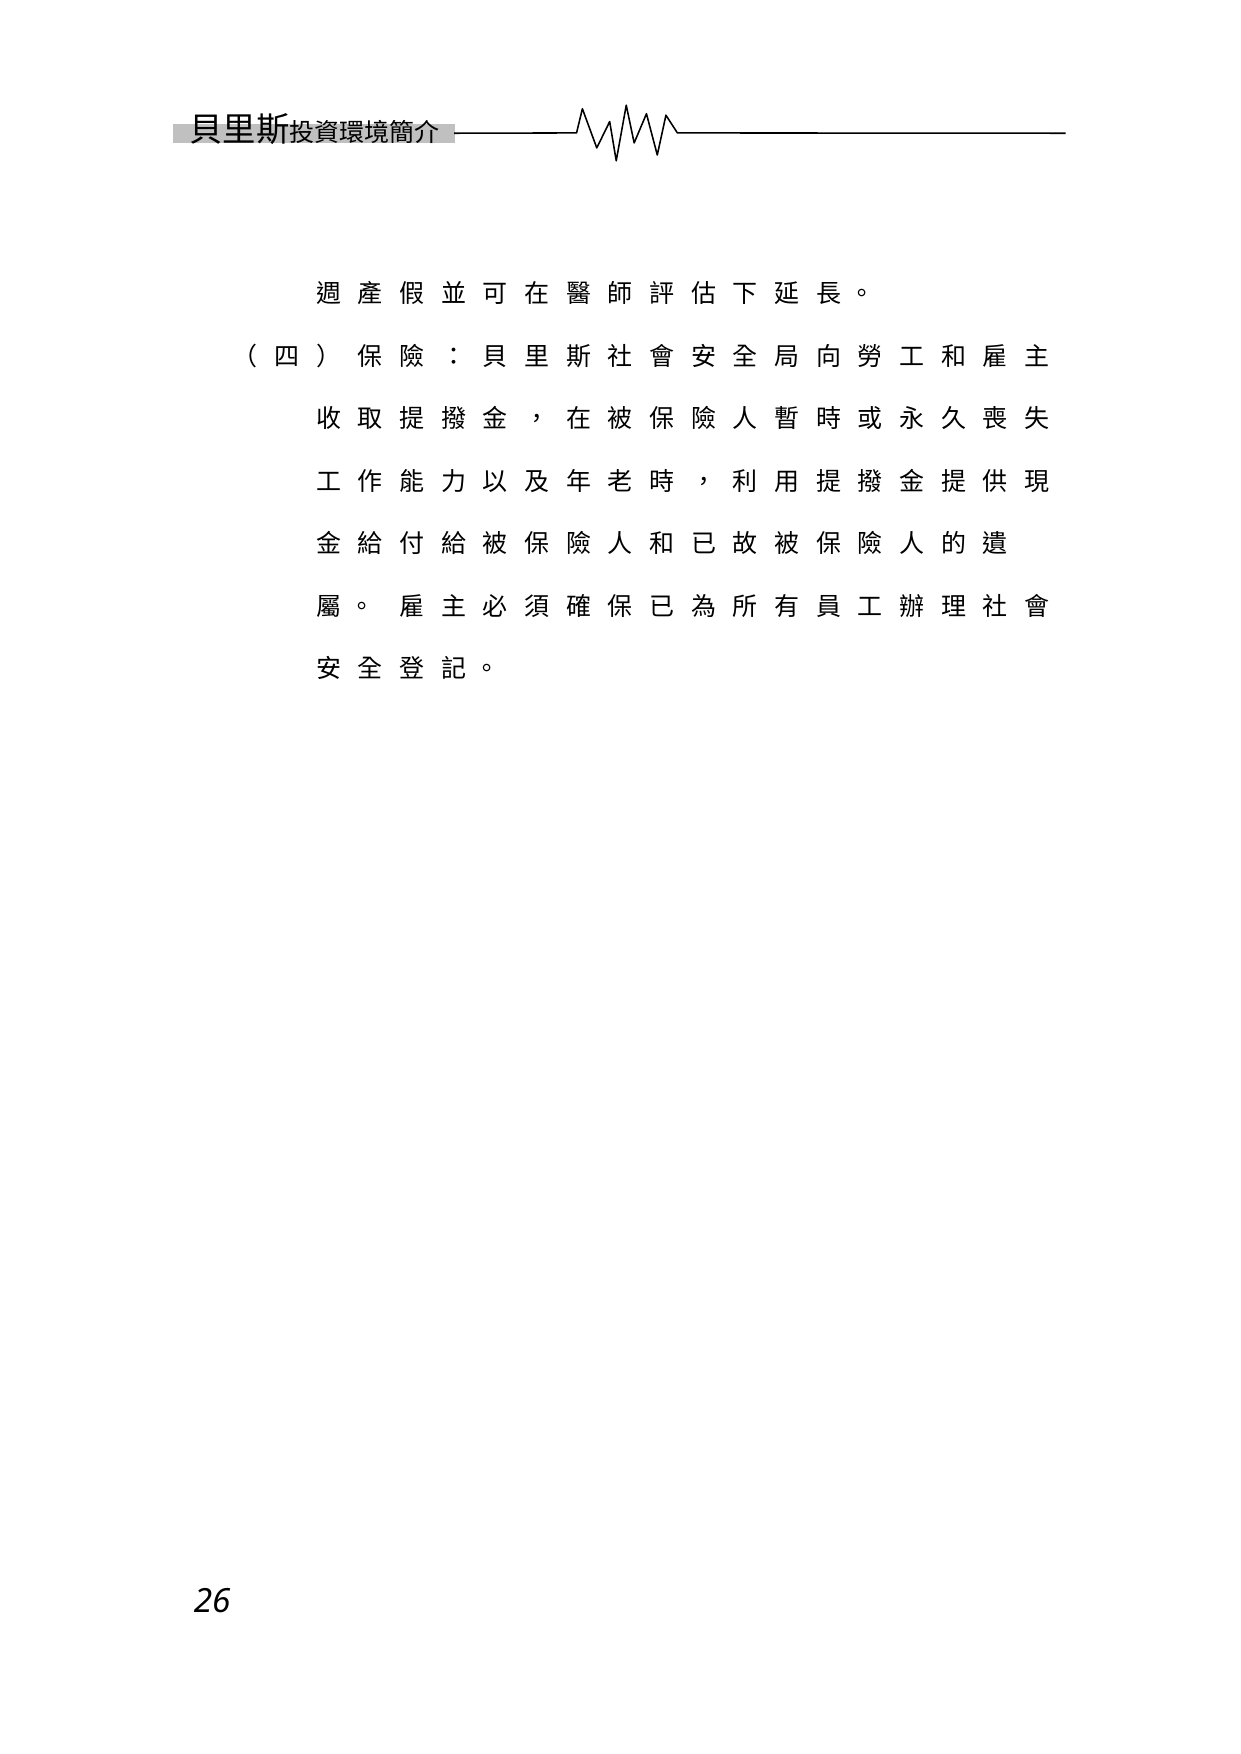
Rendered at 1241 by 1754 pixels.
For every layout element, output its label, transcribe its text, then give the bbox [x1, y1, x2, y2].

text （四）保險：貝里斯社會安全局向勞工和雇主收取提撥金，在被保險人暫時或永久喪失工作能力以及年老時，利用提撥金提供現金給付給被保險人和已故被保險人的遺屬。雇主必須確保已為所有員工辦理社會安全登記。 [207, 313, 1058, 688]
text 週產假並可在醫師評估下延長。 [207, 250, 1058, 313]
